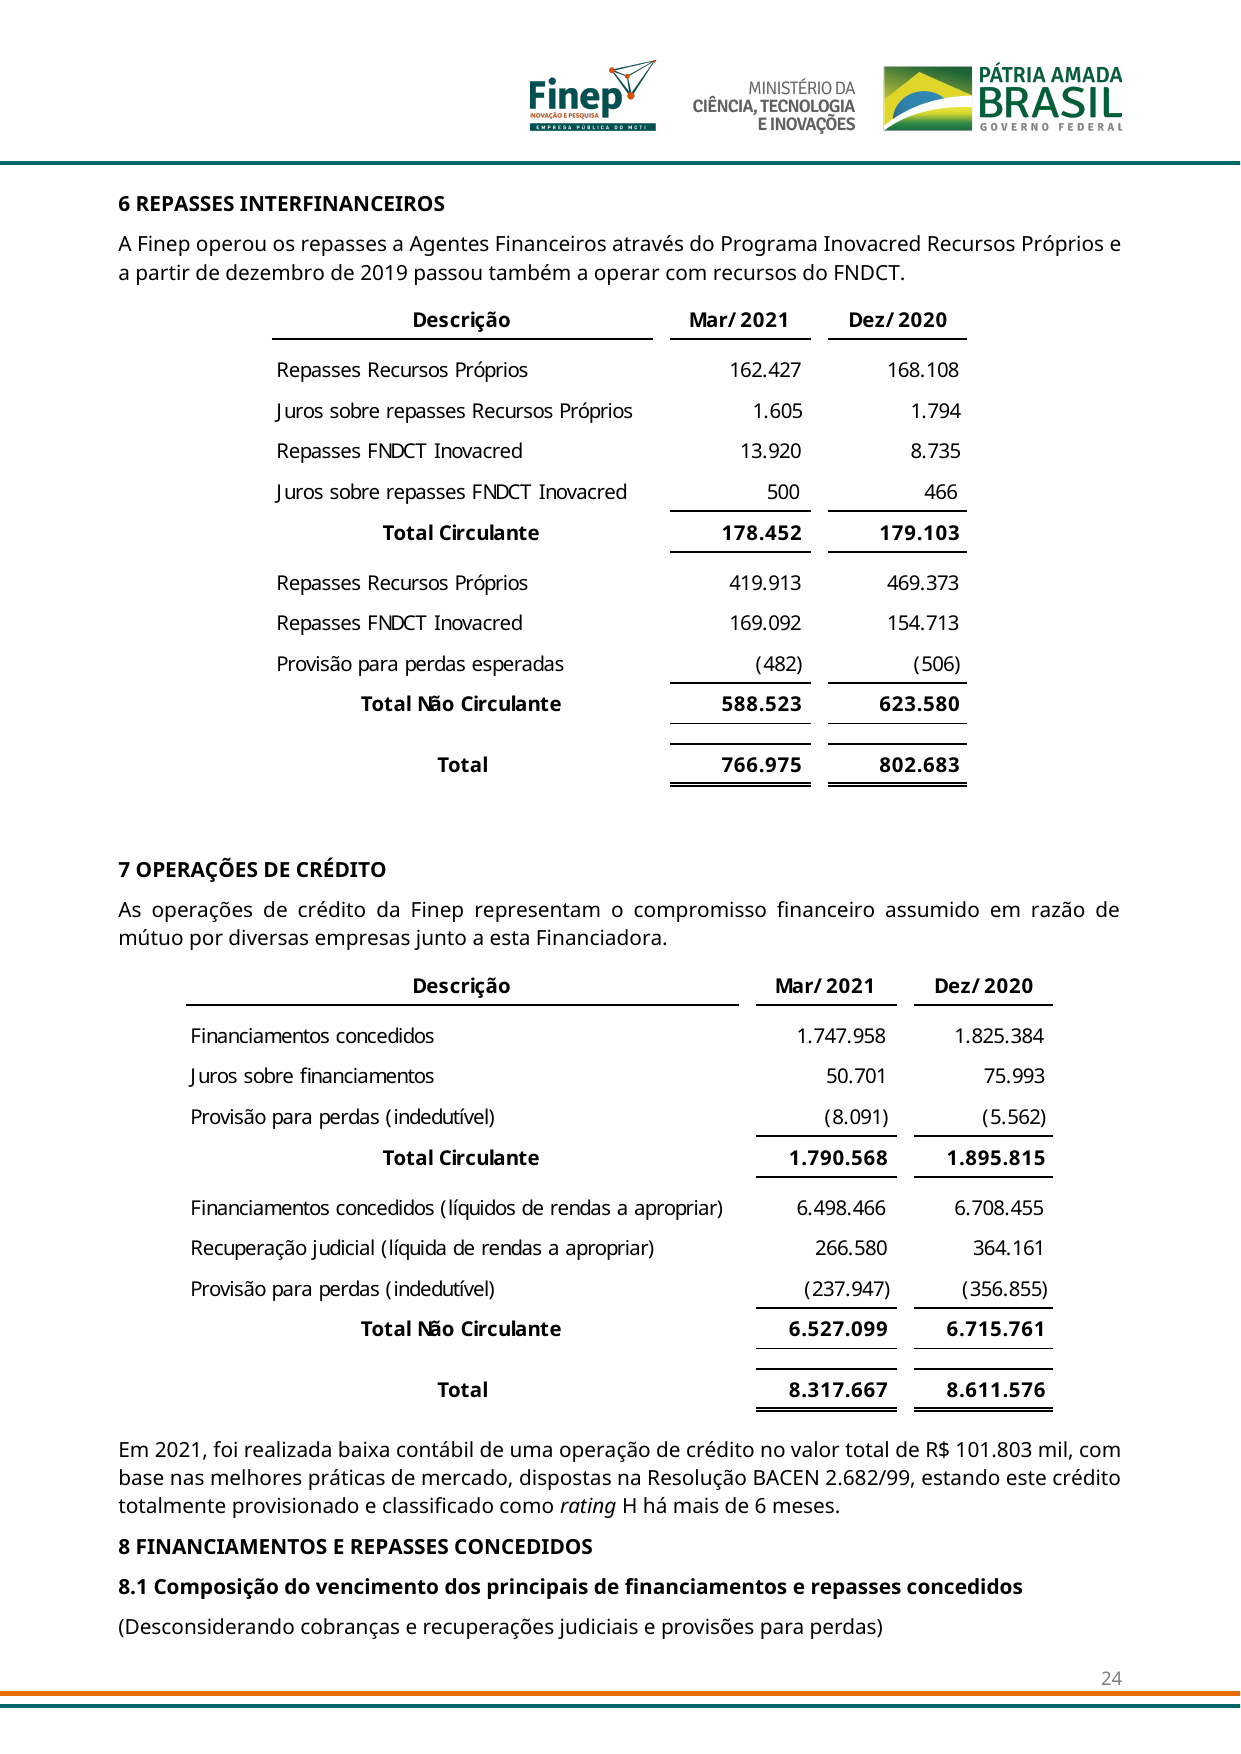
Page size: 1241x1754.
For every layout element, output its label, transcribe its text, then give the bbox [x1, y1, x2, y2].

text A Finep operou os repasses a Agentes Financeiros através do Programa Inovacred Recursos Próprios e a partir de dezembro de 2019 passou também a operar com recursos do FNDCT. [118, 229, 1122, 286]
text As operações de crédito da Finep representam o compromisso financeiro assumido em razão de mútuo por diversas empresas junto a esta Financiadora. [118, 895, 1122, 952]
subtitle 8 Financiamentos e repasses concedidos [118, 1532, 1122, 1560]
picture [530, 60, 1123, 134]
subtitle 7 Operações de crédito [118, 855, 1122, 883]
text (Desconsiderando cobranças e recuperações judiciais e provisões para perdas) [118, 1612, 1122, 1641]
text 8.1 Composição do vencimento dos principais de financiamentos e repasses concedidos [118, 1572, 1122, 1601]
text Em 2021, foi realizada baixa contábil de uma operação de crédito no valor total de R$ 101.803 mil, com base nas melhores práticas de mercado, dispostas na Resolução BACEN 2.682/99, estando este crédito totalmente provisionado e classificado como rating H há mais de 6 meses. [118, 1435, 1122, 1520]
subtitle 6 Repasses interfinanceiros [118, 189, 1122, 217]
